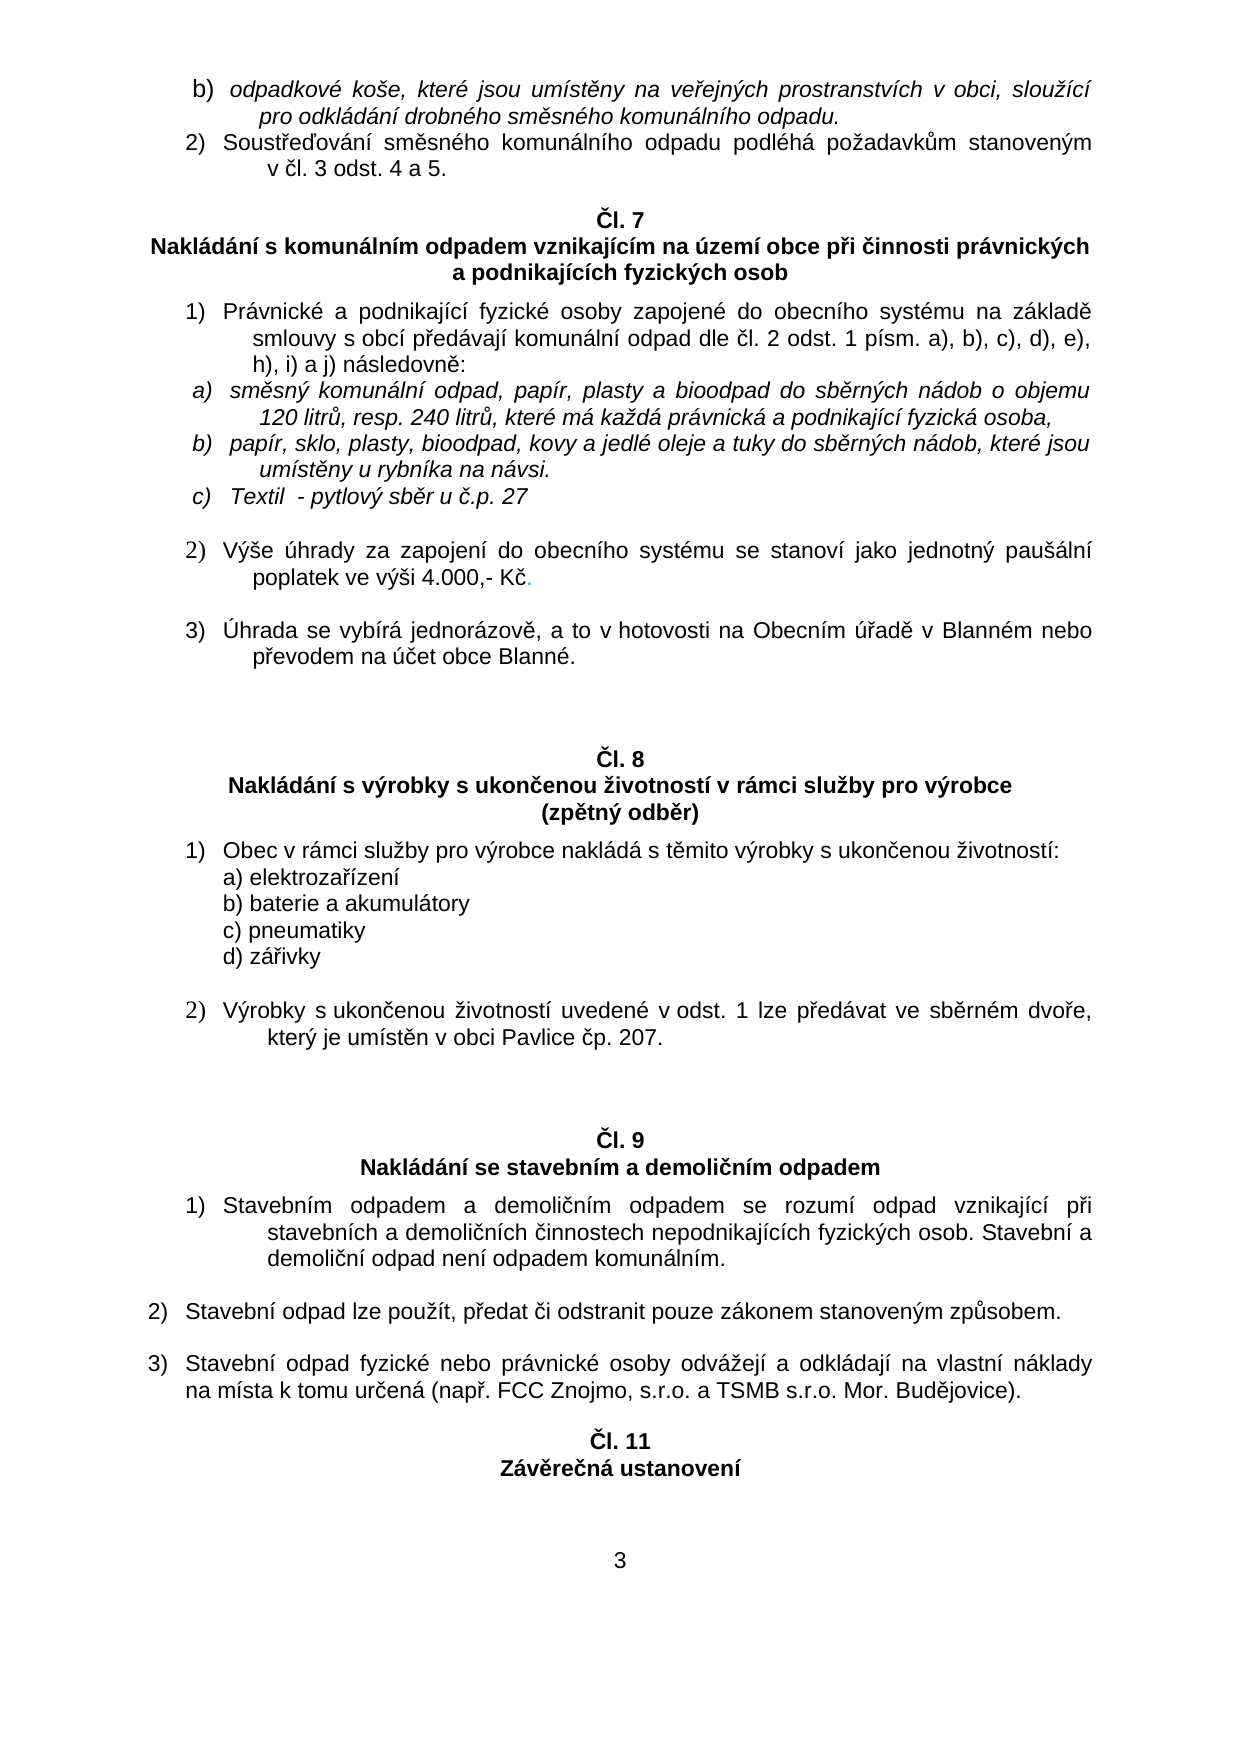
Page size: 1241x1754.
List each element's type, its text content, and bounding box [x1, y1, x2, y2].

list odpadkové koše, které jsou umístěny na veřejných prostranstvích v obci, sloužící pro odkládání drobného směsného komunálního odpadu. [192, 74, 1092, 129]
list Výrobky s ukončenou životností uvedené v odst. 1 lze předávat ve sběrném dvoře, který je umístěn v obci Pavlice čp. 207. [185, 996, 1092, 1051]
text Čl. 7 [148, 207, 1092, 233]
subtitle Nakládání s výrobky s ukončenou životností v rámci služby pro výrobce [148, 772, 1092, 799]
list Právnické a podnikající fyzické osoby zapojené do obecního systému na základě smlouvy s obcí předávají komunální odpad dle čl. 2 odst. 1 písm. a), b), c), d), e), h), i) a j) následovně: [185, 298, 1092, 377]
text b) baterie a akumulátory [223, 890, 1092, 917]
text Čl. 8 [148, 746, 1092, 772]
list Obec v rámci služby pro výrobce nakládá s těmito výrobky s ukončenou životností: [185, 837, 1092, 864]
list Úhrada se vybírá jednorázově, a to v hotovosti na Obecním úřadě v Blanném nebo převodem na účet obce Blanné. [185, 617, 1092, 669]
text Závěrečná ustanovení [148, 1454, 1092, 1481]
list Výše úhrady za zapojení do obecního systému se stanoví jako jednotný paušální poplatek ve výši 4.000,- Kč. [185, 535, 1092, 591]
subtitle Nakládání s komunálním odpadem vznikajícím na území obce při činnosti právnických a podnikajících fyzických osob [148, 233, 1092, 286]
text a) elektrozařízení [223, 864, 1092, 890]
list Textil - pytlový sběr u č.p. 27 [192, 483, 1092, 509]
list Stavebním odpadem a demoličním odpadem se rozumí odpad vznikající při stavebních a demoličních činnostech nepodnikajících fyzických osob. Stavební a demoliční odpad není odpadem komunálním. [185, 1192, 1092, 1271]
text d) zářivky [223, 943, 1092, 969]
list Stavební odpad fyzické nebo právnické osoby odvážejí a odkládají na vlastní náklady na místa k tomu určená (např. FCC Znojmo, s.r.o. a TSMB s.r.o. Mor. Budějovice). [148, 1350, 1092, 1403]
text Čl. 11 [148, 1428, 1092, 1454]
text c) pneumatiky [223, 917, 1092, 943]
text Čl. 9 [148, 1127, 1092, 1153]
list Soustřeďování směsného komunálního odpadu podléhá požadavkům stanoveným v čl. 3 odst. 4 a 5. [185, 129, 1092, 182]
list papír, sklo, plasty, bioodpad, kovy a jedlé oleje a tuky do sběrných nádob, které jsou umístěny u rybníka na návsi. [192, 430, 1092, 483]
subtitle (zpětný odběr) [148, 799, 1092, 825]
list směsný komunální odpad, papír, plasty a bioodpad do sběrných nádob o objemu 120 litrů, resp. 240 litrů, které má každá právnická a podnikající fyzická osoba, [192, 377, 1092, 430]
list Stavební odpad lze použít, předat či odstranit pouze zákonem stanoveným způsobem. [148, 1298, 1092, 1324]
text Nakládání se stavebním a demoličním odpadem [148, 1153, 1092, 1180]
